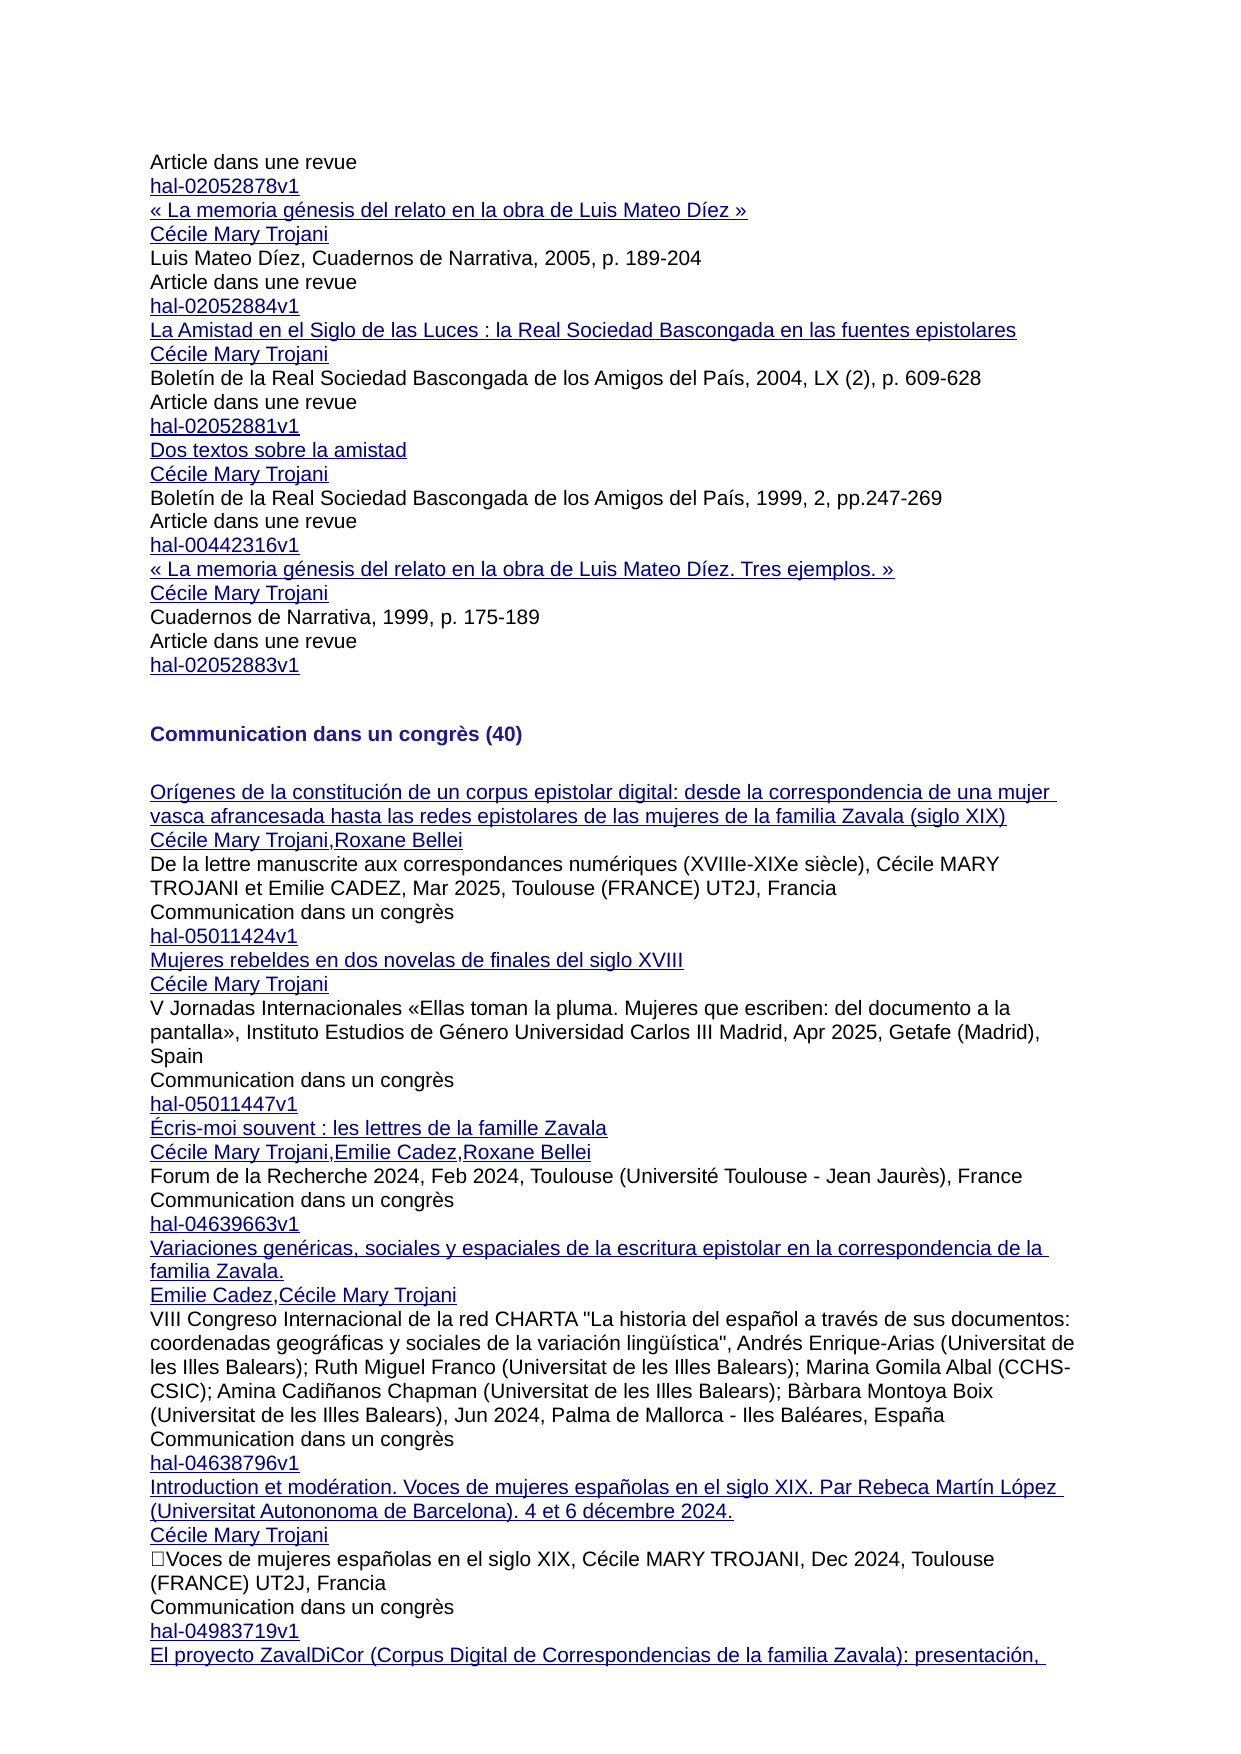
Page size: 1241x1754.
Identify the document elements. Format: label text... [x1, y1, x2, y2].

table_header Article dans une revue hal-02052878v1 [150, 150, 1090, 198]
subtitle Communication dans un congrès (40) [150, 722, 1090, 746]
table_cell « La memoria génesis del relato en la obra de Luis Mateo Díez » Cécile Mary Trojani Luis Mateo Díez, Cuadernos de Narrativa, 2005, p. 189-204 Article dans une revue hal-02052884v1 [150, 198, 1090, 318]
table_cell Mujeres rebeldes en dos novelas de finales del siglo XVIII Cécile Mary Trojani V Jornadas Internacionales «Ellas toman la pluma. Mujeres que escriben: del documento a la pantalla», Instituto Estudios de Género Universidad Carlos III Madrid, Apr 2025, Getafe (Madrid), Spain Communication dans un congrès hal-05011447v1 [150, 948, 1090, 1116]
table_header Orígenes de la constitución de un corpus epistolar digital: desde la correspondencia de una mujer vasca afrancesada hasta las redes epistolares de las mujeres de la familia Zavala (siglo XIX) Cécile Mary Trojani,Roxane Bellei De la lettre manuscrite aux correspondances numériques (XVIIIe-XIXe siècle), Cécile MARY TROJANI et Emilie CADEZ, Mar 2025, Toulouse (FRANCE) UT2J, Francia Communication dans un congrès hal-05011424v1 [150, 780, 1090, 948]
table_cell La Amistad en el Siglo de las Luces : la Real Sociedad Bascongada en las fuentes epistolares Cécile Mary Trojani Boletín de la Real Sociedad Bascongada de los Amigos del País, 2004, LX (2), p. 609-628 Article dans une revue hal-02052881v1 [150, 318, 1090, 437]
table_cell El proyecto ZavalDiCor (Corpus Digital de Correspondencias de la familia Zavala): presentación, [150, 1643, 1090, 1667]
table_cell Dos textos sobre la amistad Cécile Mary Trojani Boletín de la Real Sociedad Bascongada de los Amigos del País, 1999, 2, pp.247-269 Article dans une revue hal-00442316v1 [150, 438, 1090, 557]
table_cell Introduction et modération. Voces de mujeres españolas en el siglo XIX. Par Rebeca Martín López (Universitat Autononoma de Barcelona). 4 et 6 décembre 2024. Cécile Mary Trojani Voces de mujeres españolas en el siglo XIX, Cécile MARY TROJANI, Dec 2024, Toulouse (FRANCE) UT2J, Francia Communication dans un congrès hal-04983719v1 [150, 1475, 1090, 1643]
table_cell « La memoria génesis del relato en la obra de Luis Mateo Díez. Tres ejemplos. » Cécile Mary Trojani Cuadernos de Narrativa, 1999, p. 175-189 Article dans une revue hal-02052883v1 [150, 557, 1090, 677]
table_cell Écris-moi souvent : les lettres de la famille Zavala Cécile Mary Trojani,Emilie Cadez,Roxane Bellei Forum de la Recherche 2024, Feb 2024, Toulouse (Université Toulouse - Jean Jaurès), France Communication dans un congrès hal-04639663v1 [150, 1116, 1090, 1235]
table_cell Variaciones genéricas, sociales y espaciales de la escritura epistolar en la correspondencia de la familia Zavala. Emilie Cadez,Cécile Mary Trojani VIII Congreso Internacional de la red CHARTA "La historia del español a través de sus documentos: coordenadas geográficas y sociales de la variación lingüística", Andrés Enrique-Arias (Universitat de les Illes Balears); Ruth Miguel Franco (Universitat de les Illes Balears); Marina Gomila Albal (CCHS-CSIC); Amina Cadiñanos Chapman (Universitat de les Illes Balears); Bàrbara Montoya Boix (Universitat de les Illes Balears), Jun 2024, Palma de Mallorca - Iles Baléares, España Communication dans un congrès hal-04638796v1 [150, 1235, 1090, 1475]
